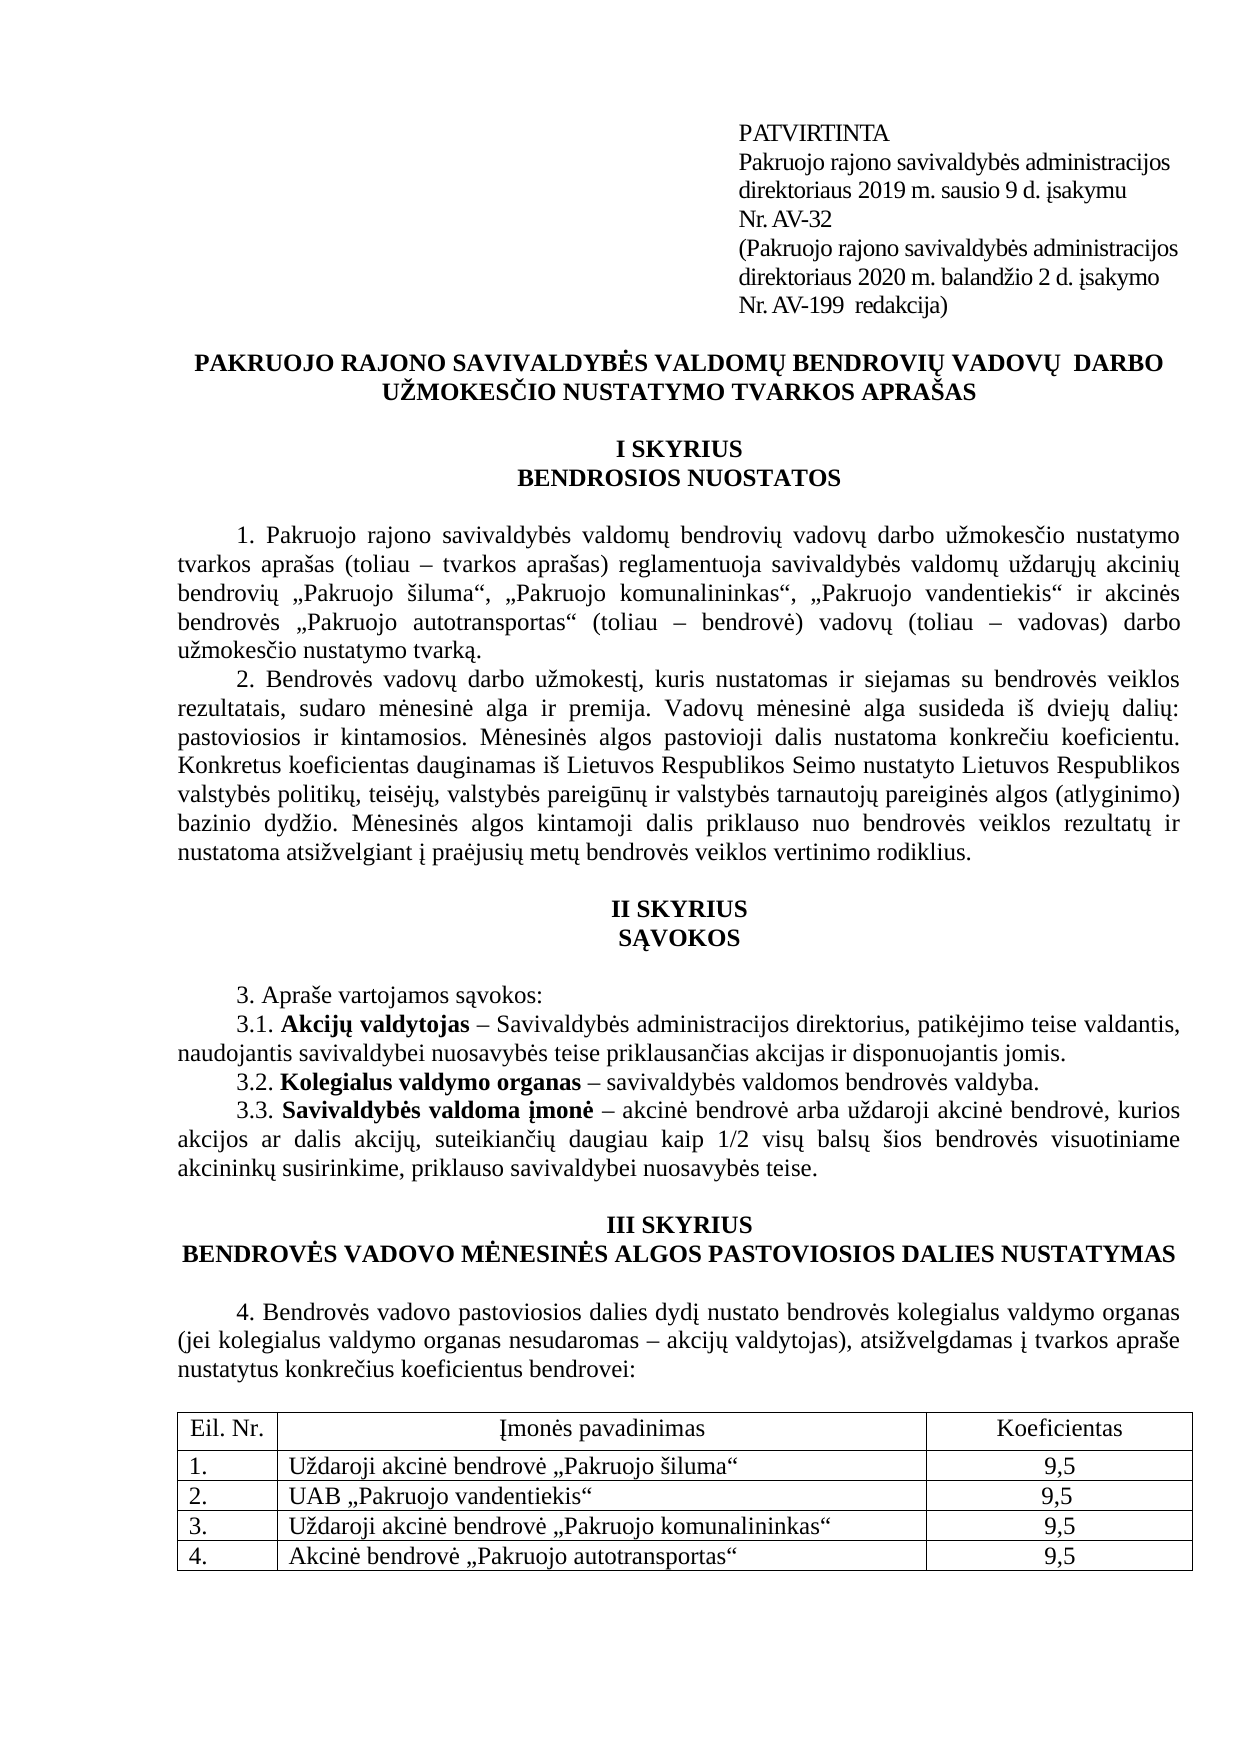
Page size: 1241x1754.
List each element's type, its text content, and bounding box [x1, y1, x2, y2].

table_header Įmonės pavadinimas [278, 1413, 926, 1450]
text BENDROSIOS NUOSTATOS [177, 463, 1181, 492]
table_header Koeficientas [927, 1413, 1192, 1450]
text direktoriaus 2019 m. sausio 9 d. įsakymu [738, 176, 1181, 204]
text II SKYRIUS [177, 894, 1181, 923]
text 3.1. Akcijų valdytojas – Savivaldybės administracijos direktorius, patikėjimo teise valdantis, naudojantis savivaldybei nuosavybės teise priklausančias akcijas ir disponuojantis jomis. [177, 1009, 1181, 1067]
text PATVIRTINTA [627, 118, 1181, 147]
table_cell 1. [178, 1451, 277, 1480]
text Nr. AV-199 redakcija) [738, 291, 1181, 319]
text I SKYRIUS [177, 434, 1181, 463]
table_cell Akcinė bendrovė „Pakruojo autotransportas“ [278, 1541, 926, 1569]
text 2. Bendrovės vadovų darbo užmokestį, kuris nustatomas ir siejamas su bendrovės veiklos rezultatais, sudaro mėnesinė alga ir premija. Vadovų mėnesinė alga susideda iš dviejų dalių: pastoviosios ir kintamosios. Mėnesinės algos pastovioji dalis nustatoma konkrečiu koeficientu. Konkretus koeficientas dauginamas iš Lietuvos Respublikos Seimo nustatyto Lietuvos Respublikos valstybės politikų, teisėjų, valstybės pareigūnų ir valstybės tarnautojų pareiginės algos (atlyginimo) bazinio dydžio. Mėnesinės algos kintamoji dalis priklauso nuo bendrovės veiklos rezultatų ir nustatoma atsižvelgiant į praėjusių metų bendrovės veiklos vertinimo rodiklius. [177, 664, 1181, 866]
text 3. Apraše vartojamos sąvokos: [177, 981, 1181, 1009]
table_cell 2. [178, 1481, 277, 1510]
text 1. Pakruojo rajono savivaldybės valdomų bendrovių vadovų darbo užmokesčio nustatymo tvarkos aprašas (toliau – tvarkos aprašas) reglamentuoja savivaldybės valdomų uždarųjų akcinių bendrovių „Pakruojo šiluma“, „Pakruojo komunalininkas“, „Pakruojo vandentiekis“ ir akcinės bendrovės „Pakruojo autotransportas“ (toliau – bendrovė) vadovų (toliau – vadovas) darbo užmokesčio nustatymo tvarką. [177, 521, 1181, 664]
table_cell 9,5 [927, 1511, 1192, 1540]
table_cell 9,5 [927, 1451, 1192, 1480]
text (Pakruojo rajono savivaldybės administracijos direktoriaus 2020 m. balandžio 2 d. įsakymo [738, 233, 1181, 291]
text SĄVOKOS [177, 923, 1181, 952]
table_cell 9,5 [927, 1541, 1192, 1569]
table_cell Uždaroji akcinė bendrovė „Pakruojo komunalininkas“ [278, 1511, 926, 1540]
text Pakruojo rajono savivaldybės administracijos [177, 147, 1181, 176]
table_cell Uždaroji akcinė bendrovė „Pakruojo šiluma“ [278, 1451, 926, 1480]
table_header Eil. Nr. [178, 1413, 277, 1450]
text 3.3. Savivaldybės valdoma įmonė – akcinė bendrovė arba uždaroji akcinė bendrovė, kurios akcijos ar dalis akcijų, suteikiančių daugiau kaip 1/2 visų balsų šios bendrovės visuotiniame akcininkų susirinkime, priklauso savivaldybei nuosavybės teise. [177, 1096, 1181, 1182]
text 3.2. Kolegialus valdymo organas – savivaldybės valdomos bendrovės valdyba. [177, 1067, 1181, 1096]
text 4. Bendrovės vadovo pastoviosios dalies dydį nustato bendrovės kolegialus valdymo organas (jei kolegialus valdymo organas nesudaromas – akcijų valdytojas), atsižvelgdamas į tvarkos apraše nustatytus konkrečius koeficientus bendrovei: [177, 1297, 1181, 1383]
text Pakruojo rajono SAVIVALDYBĖS VALDOMŲ BENDROVIŲ VADOVŲ DARBO UŽMOKESČIO NUSTATYMO TVARKOS APRAŠAS [177, 348, 1181, 406]
text Nr. AV-32 [738, 204, 1181, 233]
table_cell 4. [178, 1541, 277, 1569]
table_cell UAB „Pakruojo vandentiekis“ [278, 1481, 926, 1510]
table_cell 9,5 [927, 1481, 1192, 1510]
text III SKYRIUS [177, 1211, 1181, 1239]
text BENDROVĖS VADOVO MĖNESINĖS ALGOS PASTOVIOSIOS DALIES NUSTATYMAS [177, 1239, 1181, 1268]
table_cell 3. [178, 1511, 277, 1540]
